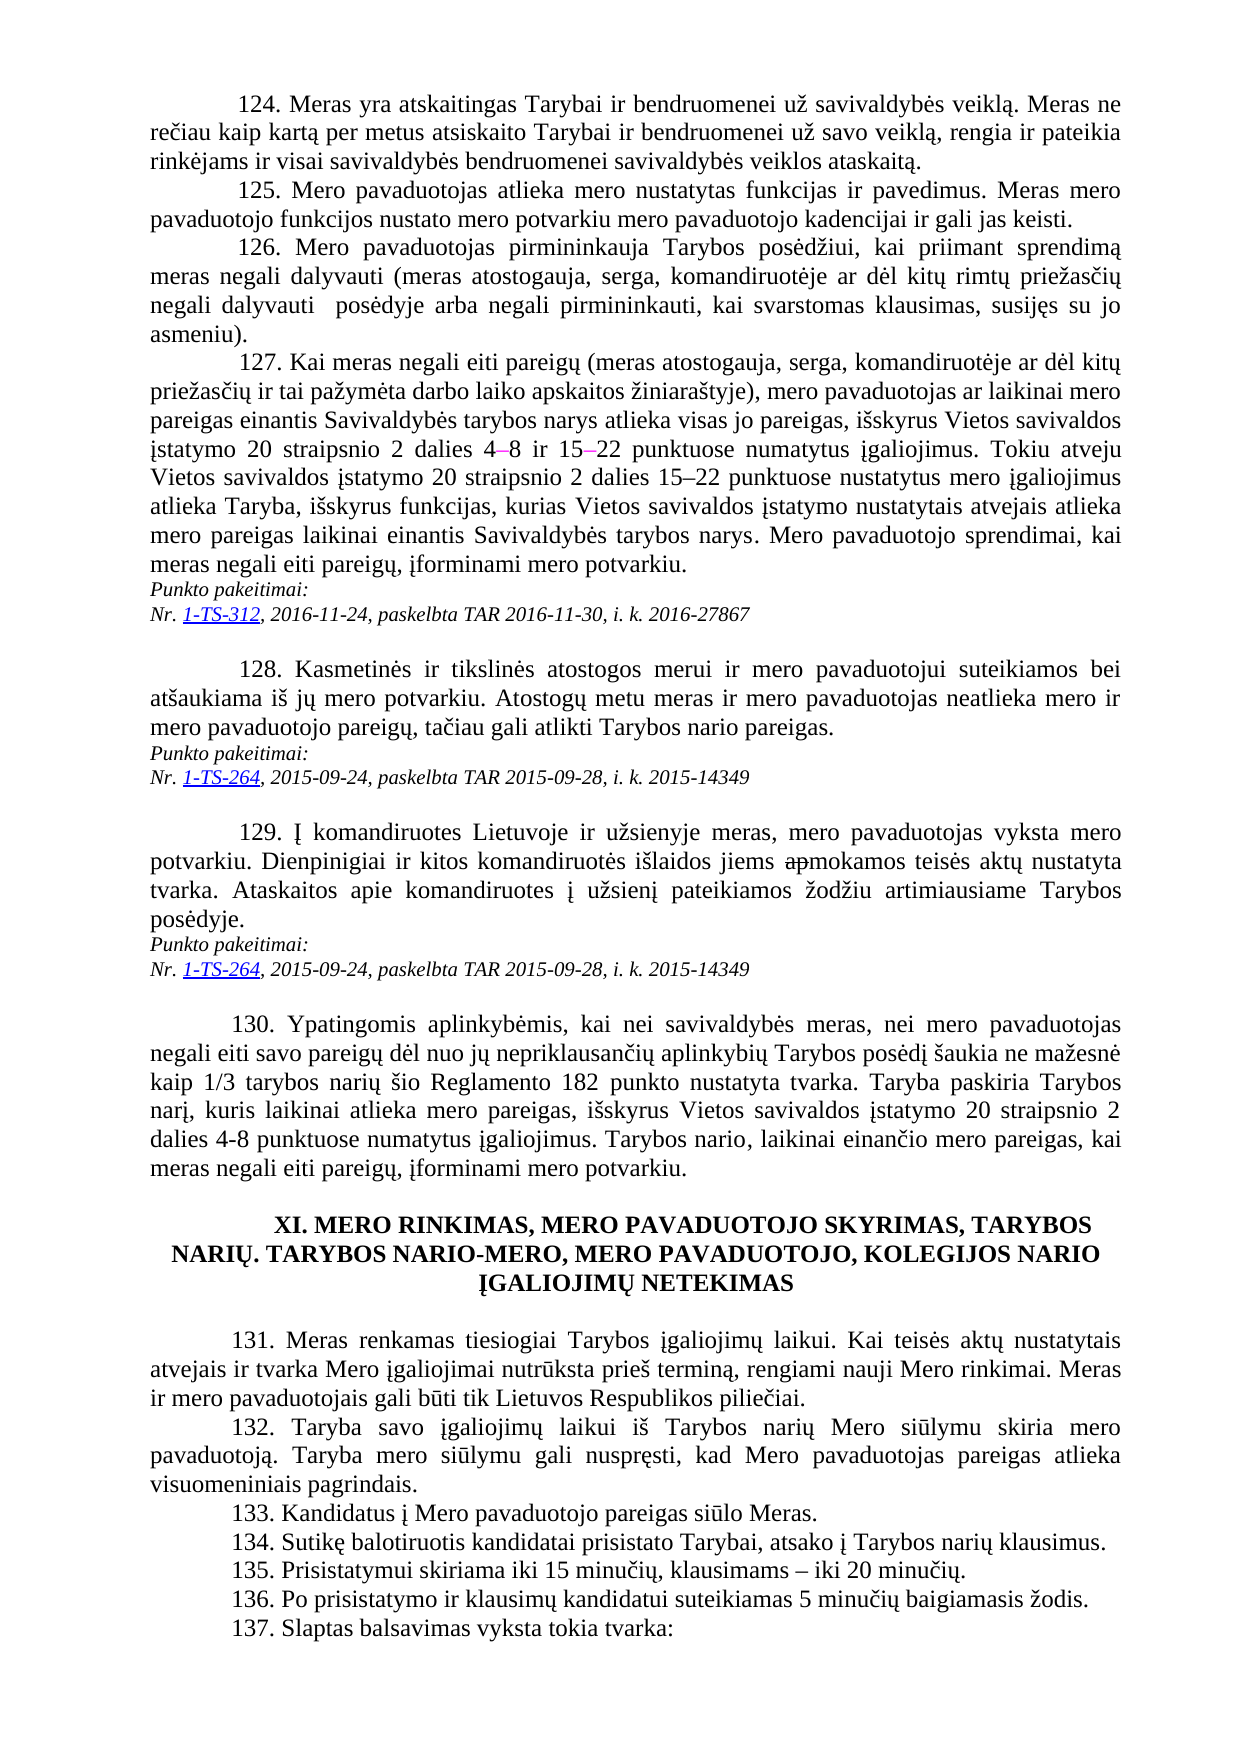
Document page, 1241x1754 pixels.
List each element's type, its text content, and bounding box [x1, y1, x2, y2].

text 129. Į komandiruotes Lietuvoje ir užsienyje meras, mero pavaduotojas vyksta mero potvarkiu. Dienpinigiai ir kitos komandiruotės išlaidos jiems apmokamos teisės aktų nustatyta tvarka. Ataskaitos apie komandiruotes į užsienį pateikiamos žodžiu artimiausiame Tarybos posėdyje. [150, 817, 1122, 932]
text 130. Ypatingomis aplinkybėmis, kai nei savivaldybės meras, nei mero pavaduotojas negali eiti savo pareigų dėl nuo jų nepriklausančių aplinkybių Tarybos posėdį šaukia ne mažesnė kaip 1/3 tarybos narių šio Reglamento 182 punkto nustatyta tvarka. Taryba paskiria Tarybos narį, kuris laikinai atlieka mero pareigas, išskyrus Vietos savivaldos įstatymo 20 straipsnio 2 dalies 4-8 punktuose numatytus įgaliojimus. Tarybos nario, laikinai einančio mero pareigas, kai meras negali eiti pareigų, įforminami mero potvarkiu. [150, 1009, 1122, 1182]
text 124. Meras yra atskaitingas Tarybai ir bendruomenei už savivaldybės veiklą. Meras ne rečiau kaip kartą per metus atsiskaito Tarybai ir bendruomenei už savo veiklą, rengia ir pateikia rinkėjams ir visai savivaldybės bendruomenei savivaldybės veiklos ataskaitą. [150, 89, 1122, 175]
text 137. Slaptas balsavimas vyksta tokia tvarka: [150, 1613, 1122, 1642]
text Punkto pakeitimai: [150, 932, 1122, 956]
text Nr. 1-TS-264, 2015-09-24, paskelbta TAR 2015-09-28, i. k. 2015-14349 [150, 956, 1122, 981]
text 127. Kai meras negali eiti pareigų (meras atostogauja, serga, komandiruotėje ar dėl kitų priežasčių ir tai pažymėta darbo laiko apskaitos žiniaraštyje), mero pavaduotojas ar laikinai mero pareigas einantis Savivaldybės tarybos narys atlieka visas jo pareigas, išskyrus Vietos savivaldos įstatymo 20 straipsnio 2 dalies 4–8 ir 15–22 punktuose numatytus įgaliojimus. Tokiu atveju Vietos savivaldos įstatymo 20 straipsnio 2 dalies 15–22 punktuose nustatytus mero įgaliojimus atlieka Taryba, išskyrus funkcijas, kurias Vietos savivaldos įstatymo nustatytais atvejais atlieka mero pareigas laikinai einantis Savivaldybės tarybos narys. Mero pavaduotojo sprendimai, kai meras negali eiti pareigų, įforminami mero potvarkiu. [150, 347, 1122, 577]
text 125. Mero pavaduotojas atlieka mero nustatytas funkcijas ir pavedimus. Meras mero pavaduotojo funkcijos nustato mero potvarkiu mero pavaduotojo kadencijai ir gali jas keisti. [150, 175, 1122, 232]
text 131. Meras renkamas tiesiogiai Tarybos įgaliojimų laikui. Kai teisės aktų nustatytais atvejais ir tvarka Mero įgaliojimai nutrūksta prieš terminą, rengiami nauji Mero rinkimai. Meras ir mero pavaduotojais gali būti tik Lietuvos Respublikos piliečiai. [150, 1326, 1122, 1412]
text Punkto pakeitimai: [150, 577, 1122, 601]
text Punkto pakeitimai: [150, 741, 1122, 764]
text 132. Taryba savo įgaliojimų laikui iš Tarybos narių Mero siūlymu skiria mero pavaduotoją. Taryba mero siūlymu gali nuspręsti, kad Mero pavaduotojas pareigas atlieka visuomeniniais pagrindais. [150, 1412, 1122, 1498]
text Nr. 1-TS-264, 2015-09-24, paskelbta TAR 2015-09-28, i. k. 2015-14349 [150, 764, 1122, 789]
text 135. Prisistatymui skiriama iki 15 minučių, klausimams – iki 20 minučių. [150, 1556, 1122, 1584]
text 128. Kasmetinės ir tikslinės atostogos merui ir mero pavaduotojui suteikiamos bei atšaukiama iš jų mero potvarkiu. Atostogų metu meras ir mero pavaduotojas neatlieka mero ir mero pavaduotojo pareigų, tačiau gali atlikti Tarybos nario pareigas. [150, 654, 1122, 741]
text 133. Kandidatus į Mero pavaduotojo pareigas siūlo Meras. [150, 1498, 1122, 1527]
text Nr. 1-TS-312, 2016-11-24, paskelbta TAR 2016-11-30, i. k. 2016-27867 [150, 601, 1122, 626]
text 134. Sutikę balotiruotis kandidatai prisistato Tarybai, atsako į Tarybos narių klausimus. [150, 1527, 1122, 1556]
text 126. Mero pavaduotojas pirmininkauja Tarybos posėdžiui, kai priimant sprendimą meras negali dalyvauti (meras atostogauja, serga, komandiruotėje ar dėl kitų rimtų priežasčių negali dalyvauti posėdyje arba negali pirmininkauti, kai svarstomas klausimas, susijęs su jo asmeniu). [150, 232, 1122, 347]
text XI. MERO RINKIMAS, MERO PAVADUOTOJO SKYRIMAS, TARYBOS NARIŲ. TARYBOS NARIO-MERO, MERO PAVADUOTOJO, KOLEGIJOS NARIO ĮGALIOJIMŲ NETEKIMAS [150, 1211, 1122, 1297]
text 136. Po prisistatymo ir klausimų kandidatui suteikiamas 5 minučių baigiamasis žodis. [150, 1584, 1122, 1613]
